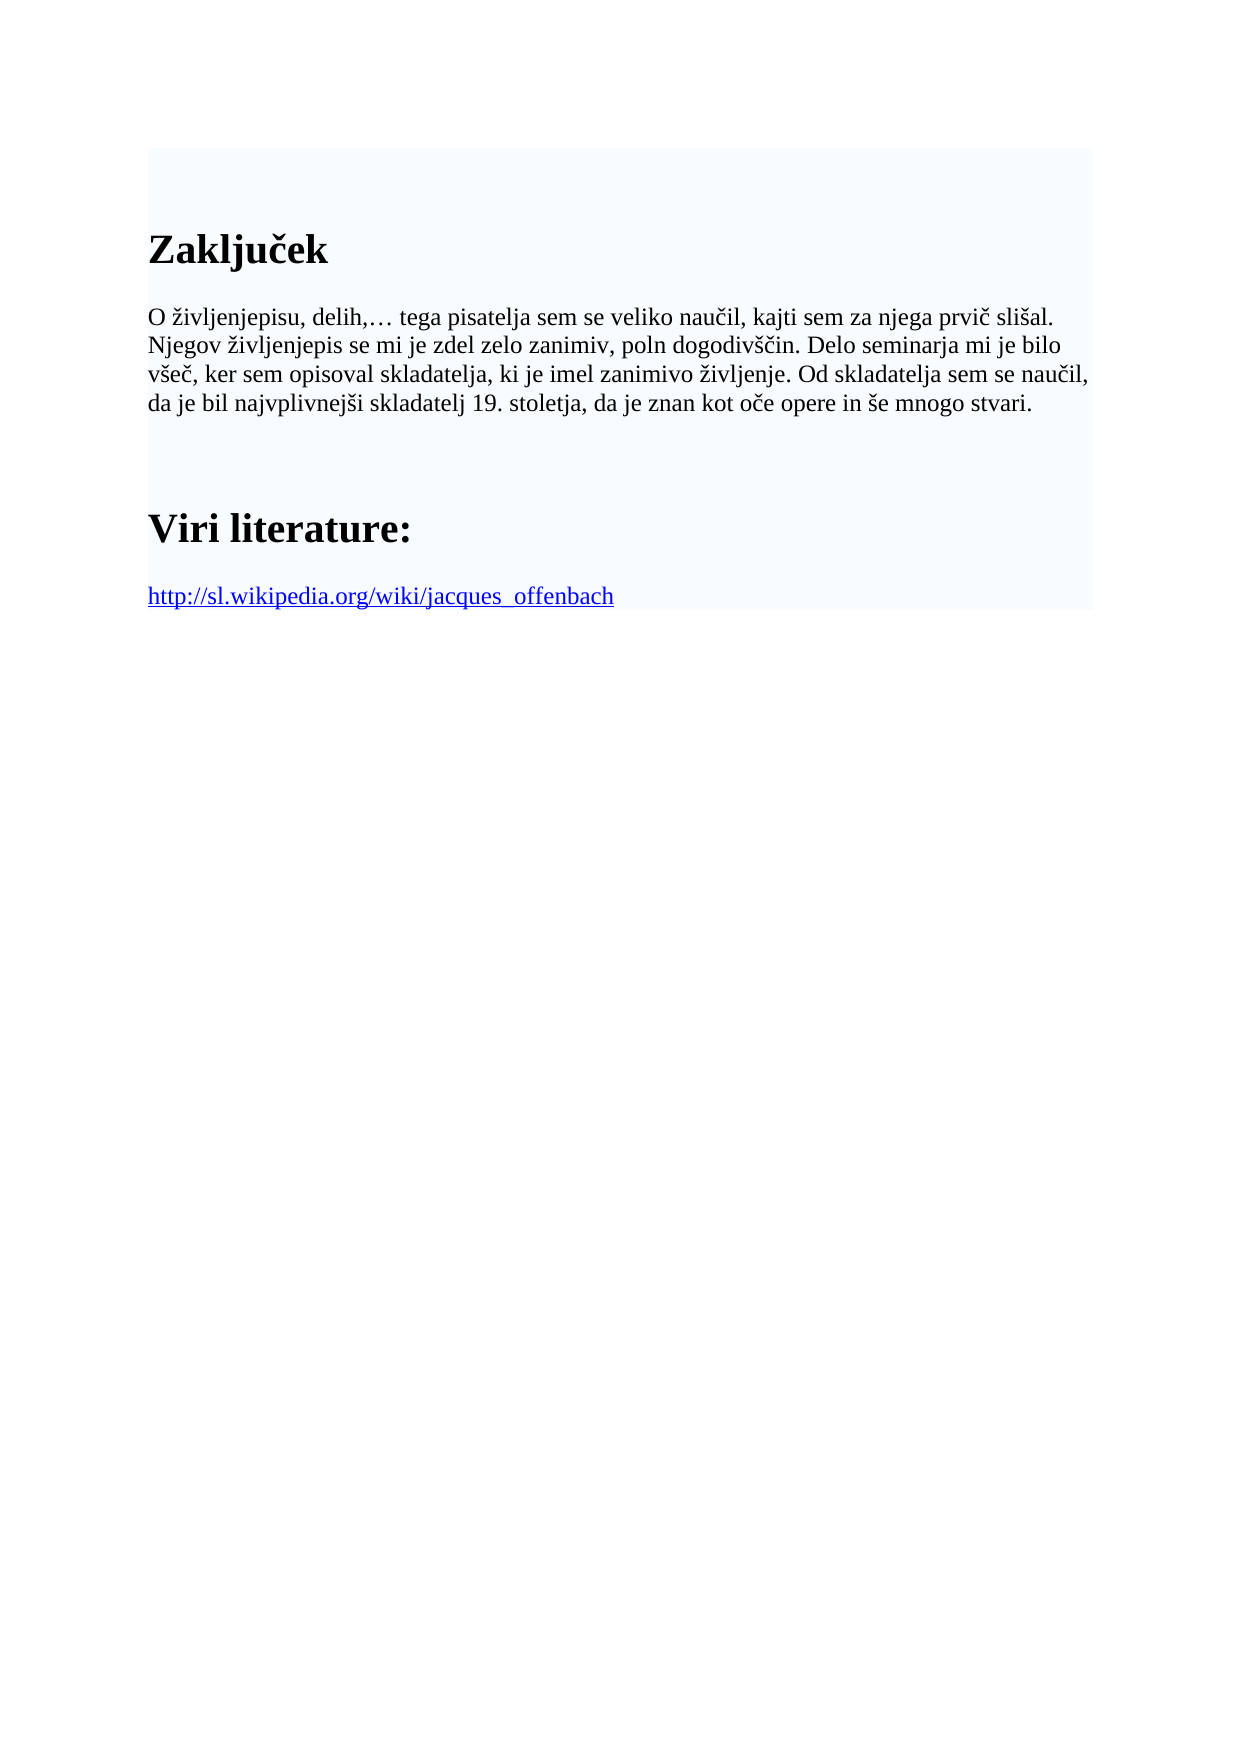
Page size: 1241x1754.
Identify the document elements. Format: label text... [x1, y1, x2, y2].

text O življenjepisu, delih,… tega pisatelja sem se veliko naučil, kajti sem za njega prvič slišal. Njegov življenjepis se mi je zdel zelo zanimiv, poln dogodivščin. Delo seminarja mi je bilo všeč, ker sem opisoval skladatelja, ki je imel zanimivo življenje. Od skladatelja sem se naučil, da je bil najvplivnejši skladatelj 19. stoletja, da je znan kot oče opere in še mnogo stvari. [148, 302, 1093, 417]
text http://sl.wikipedia.org/wiki/jacques_offenbach [148, 581, 1093, 610]
text Viri literature: [148, 504, 1093, 552]
text Zaključek [148, 225, 1093, 273]
